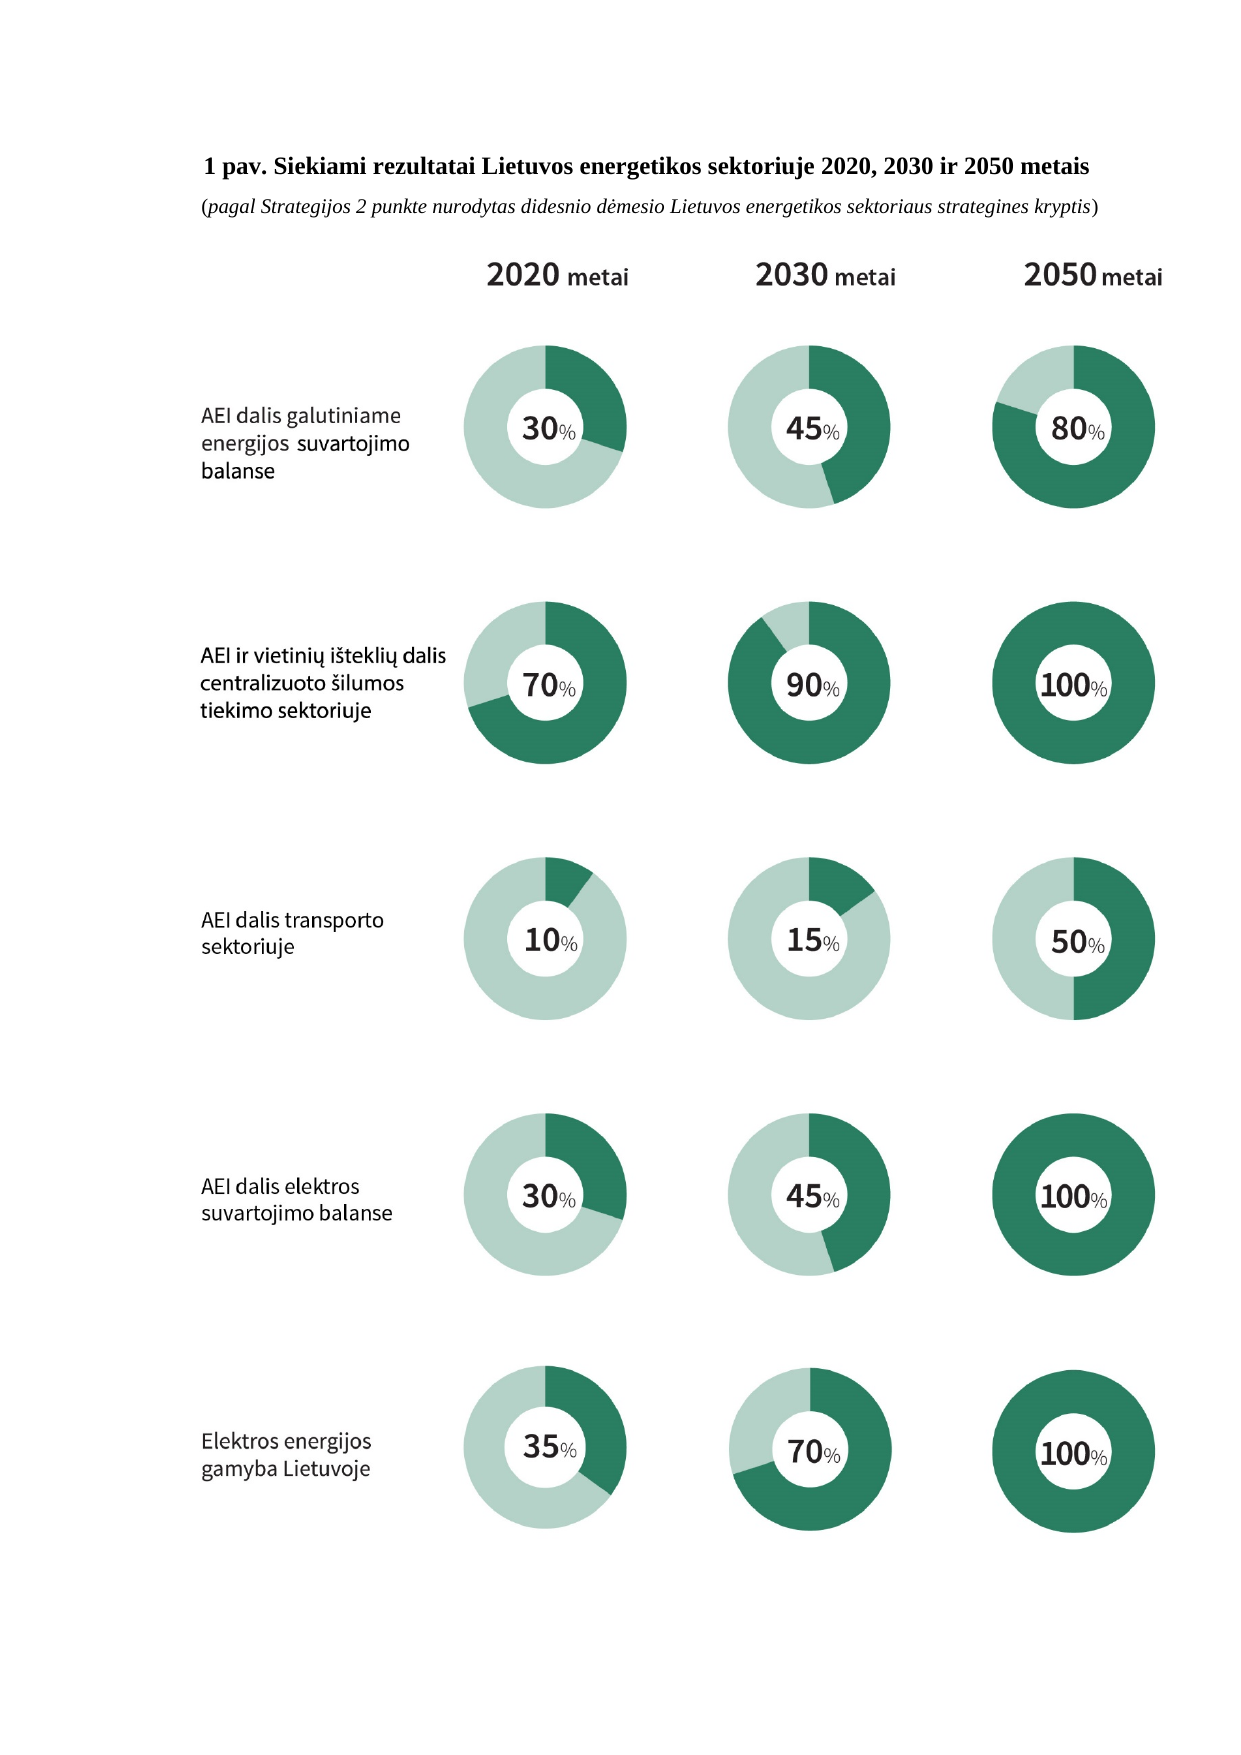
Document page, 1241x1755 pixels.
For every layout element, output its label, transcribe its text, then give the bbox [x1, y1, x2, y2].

text (pagal Strategijos 2 punkte nurodytas didesnio dėmesio Lietuvos energetikos sektoriaus strategines kryptis) [177, 194, 1122, 218]
text 1 pav. Siekiami rezultatai Lietuvos energetikos sektoriuje 2020, 2030 ir 2050 metais [177, 151, 1122, 180]
